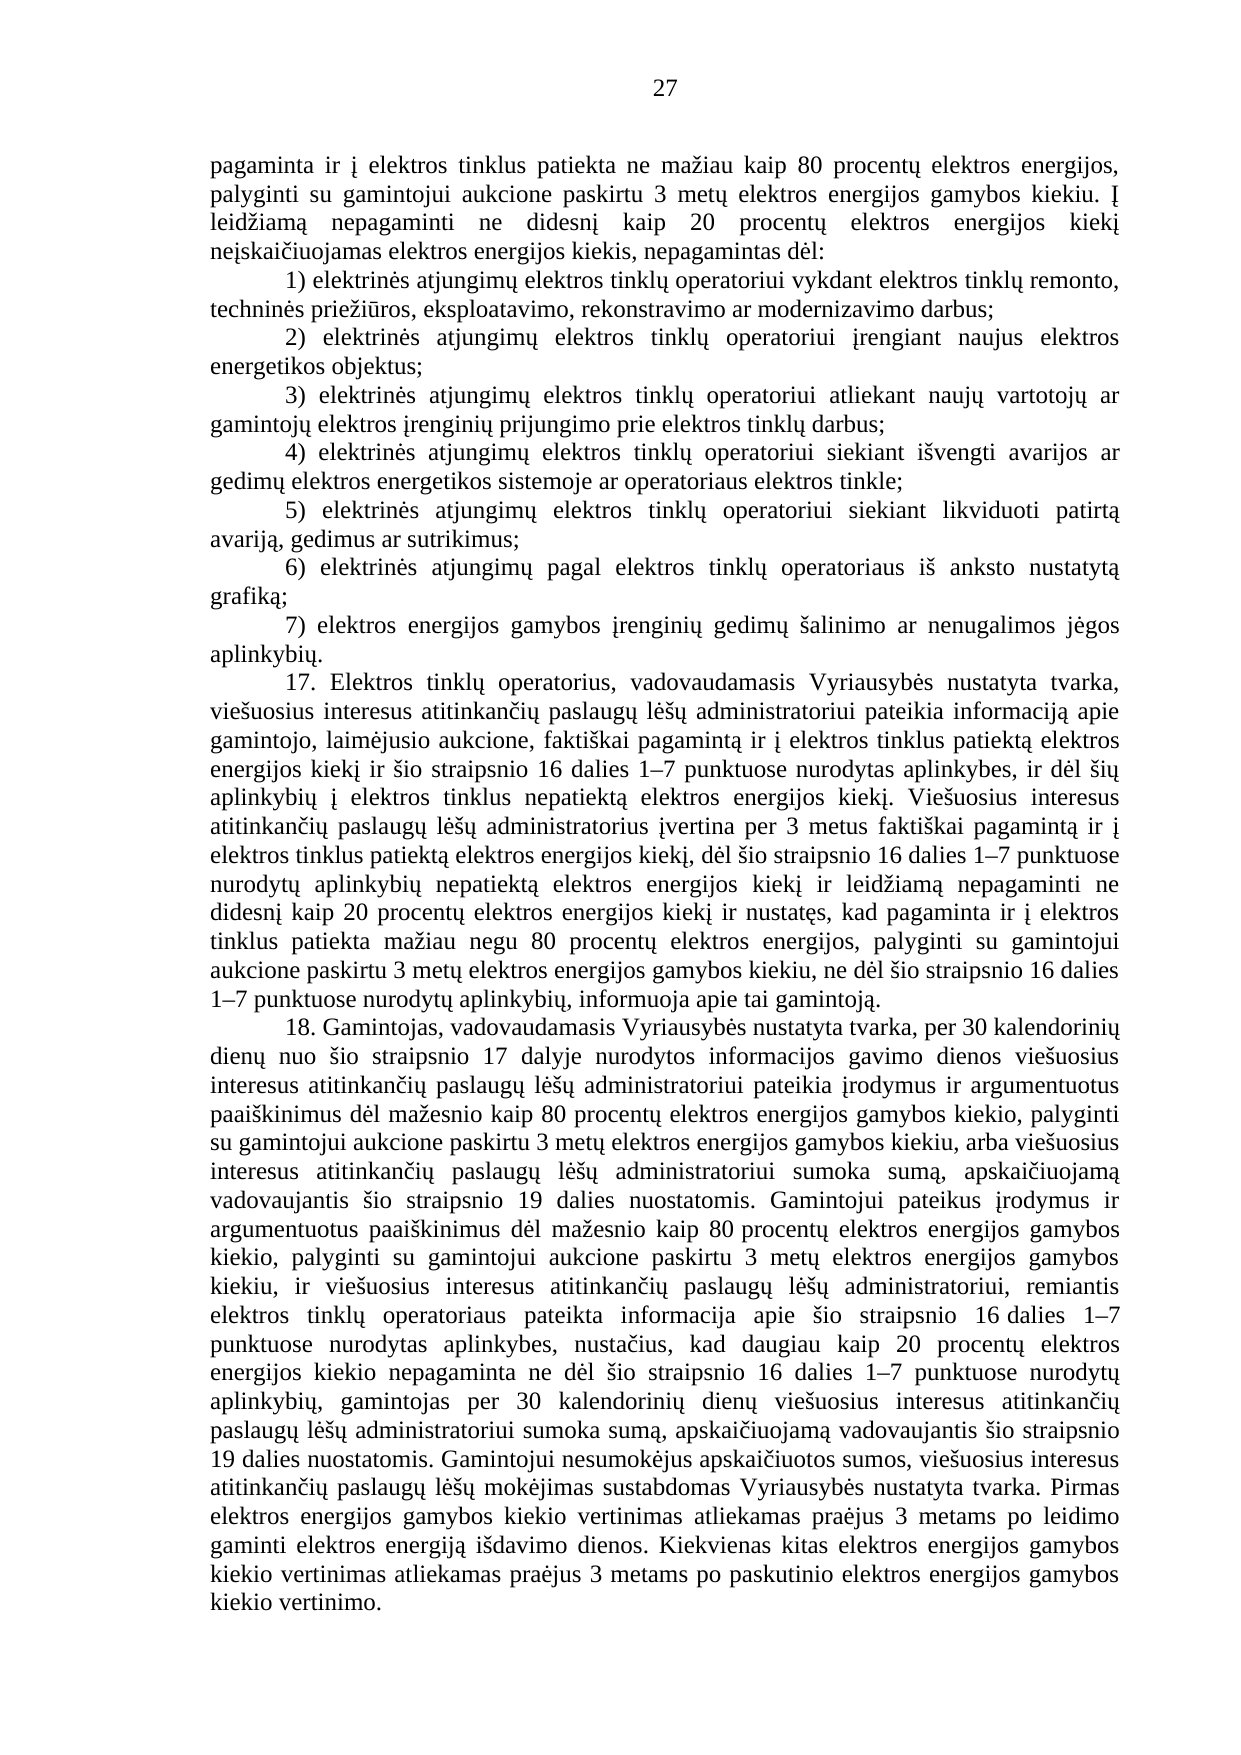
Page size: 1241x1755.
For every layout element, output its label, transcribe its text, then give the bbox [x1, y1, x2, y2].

text 18. Gamintojas, vadovaudamasis Vyriausybės nustatyta tvarka, per 30 kalendorinių dienų nuo šio straipsnio 17 dalyje nurodytos informacijos gavimo dienos viešuosius interesus atitinkančių paslaugų lėšų administratoriui pateikia įrodymus ir argumentuotus paaiškinimus dėl mažesnio kaip 80 procentų elektros energijos gamybos kiekio, palyginti su gamintojui aukcione paskirtu 3 metų elektros energijos gamybos kiekiu, arba viešuosius interesus atitinkančių paslaugų lėšų administratoriui sumoka sumą, apskaičiuojamą vadovaujantis šio straipsnio 19 dalies nuostatomis. Gamintojui pateikus įrodymus ir argumentuotus paaiškinimus dėl mažesnio kaip 80 procentų elektros energijos gamybos kiekio, palyginti su gamintojui aukcione paskirtu 3 metų elektros energijos gamybos kiekiu, ir viešuosius interesus atitinkančių paslaugų lėšų administratoriui, remiantis elektros tinklų operatoriaus pateikta informacija apie šio straipsnio 16 dalies 1–7 punktuose nurodytas aplinkybes, nustačius, kad daugiau kaip 20 procentų elektros energijos kiekio nepagaminta ne dėl šio straipsnio 16 dalies 1–7 punktuose nurodytų aplinkybių, gamintojas per 30 kalendorinių dienų viešuosius interesus atitinkančių paslaugų lėšų administratoriui sumoka sumą, apskaičiuojamą vadovaujantis šio straipsnio 19 dalies nuostatomis. Gamintojui nesumokėjus apskaičiuotos sumos, viešuosius interesus atitinkančių paslaugų lėšų mokėjimas sustabdomas Vyriausybės nustatyta tvarka. Pirmas elektros energijos gamybos kiekio vertinimas atliekamas praėjus 3 metams po leidimo gaminti elektros energiją išdavimo dienos. Kiekvienas kitas elektros energijos gamybos kiekio vertinimas atliekamas praėjus 3 metams po paskutinio elektros energijos gamybos kiekio vertinimo. [210, 1012, 1120, 1616]
text 5) elektrinės atjungimų elektros tinklų operatoriui siekiant likviduoti patirtą avariją, gedimus ar sutrikimus; [210, 495, 1120, 552]
text 2) elektrinės atjungimų elektros tinklų operatoriui įrengiant naujus elektros energetikos objektus; [210, 322, 1120, 380]
text 17. Elektros tinklų operatorius, vadovaudamasis Vyriausybės nustatyta tvarka, viešuosius interesus atitinkančių paslaugų lėšų administratoriui pateikia informaciją apie gamintojo, laimėjusio aukcione, faktiškai pagamintą ir į elektros tinklus patiektą elektros energijos kiekį ir šio straipsnio 16 dalies 1–7 punktuose nurodytas aplinkybes, ir dėl šių aplinkybių į elektros tinklus nepatiektą elektros energijos kiekį. Viešuosius interesus atitinkančių paslaugų lėšų administratorius įvertina per 3 metus faktiškai pagamintą ir į elektros tinklus patiektą elektros energijos kiekį, dėl šio straipsnio 16 dalies 1–7 punktuose nurodytų aplinkybių nepatiektą elektros energijos kiekį ir leidžiamą nepagaminti ne didesnį kaip 20 procentų elektros energijos kiekį ir nustatęs, kad pagaminta ir į elektros tinklus patiekta mažiau negu 80 procentų elektros energijos, palyginti su gamintojui aukcione paskirtu 3 metų elektros energijos gamybos kiekiu, ne dėl šio straipsnio 16 dalies 1–7 punktuose nurodytų aplinkybių, informuoja apie tai gamintoją. [210, 667, 1120, 1012]
text 1) elektrinės atjungimų elektros tinklų operatoriui vykdant elektros tinklų remonto, techninės priežiūros, eksploatavimo, rekonstravimo ar modernizavimo darbus; [210, 265, 1120, 322]
text 4) elektrinės atjungimų elektros tinklų operatoriui siekiant išvengti avarijos ar gedimų elektros energetikos sistemoje ar operatoriaus elektros tinkle; [210, 437, 1120, 495]
text 3) elektrinės atjungimų elektros tinklų operatoriui atliekant naujų vartotojų ar gamintojų elektros įrenginių prijungimo prie elektros tinklų darbus; [210, 380, 1120, 437]
text 6) elektrinės atjungimų pagal elektros tinklų operatoriaus iš anksto nustatytą grafiką; [210, 552, 1120, 610]
text pagaminta ir į elektros tinklus patiekta ne mažiau kaip 80 procentų elektros energijos, palyginti su gamintojui aukcione paskirtu 3 metų elektros energijos gamybos kiekiu. Į leidžiamą nepagaminti ne didesnį kaip 20 procentų elektros energijos kiekį neįskaičiuojamas elektros energijos kiekis, nepagamintas dėl: [210, 150, 1120, 265]
text 7) elektros energijos gamybos įrenginių gedimų šalinimo ar nenugalimos jėgos aplinkybių. [210, 610, 1120, 667]
